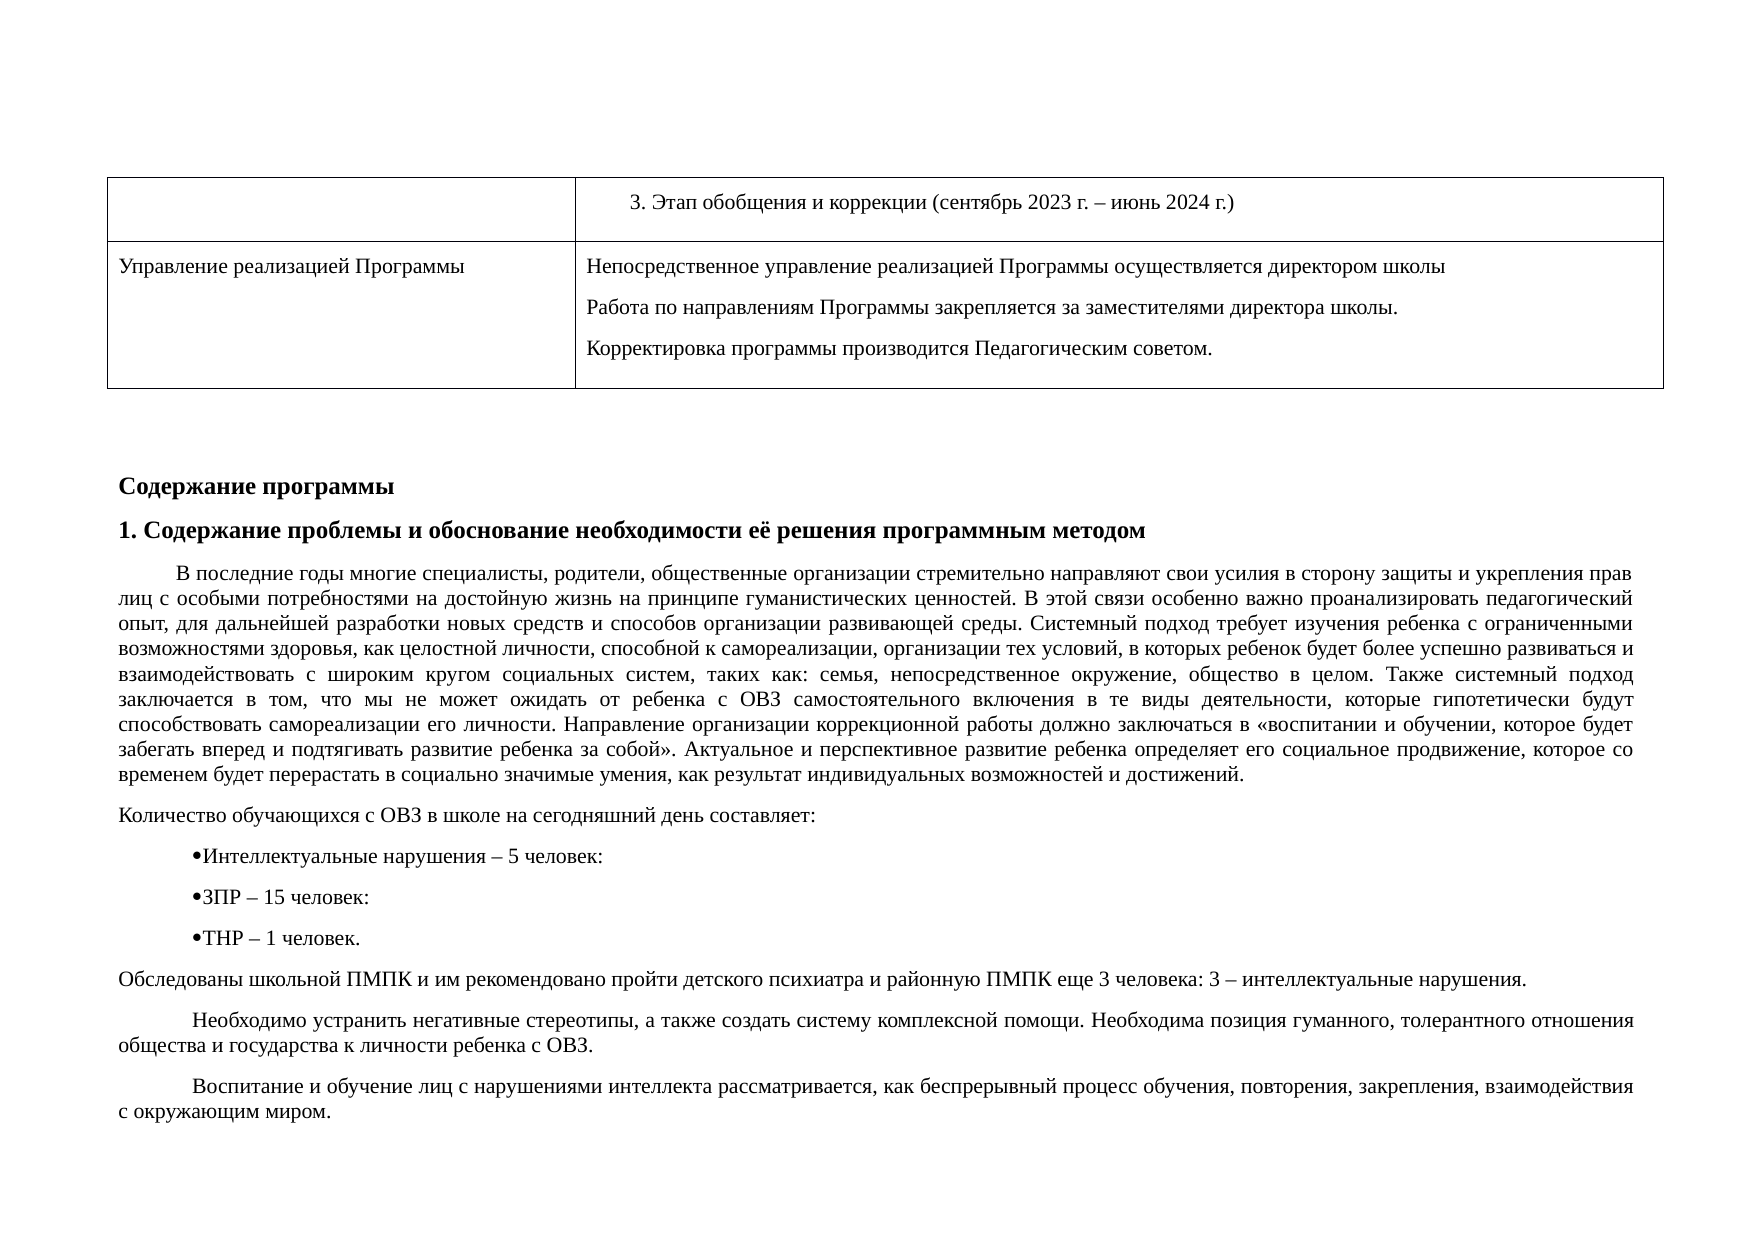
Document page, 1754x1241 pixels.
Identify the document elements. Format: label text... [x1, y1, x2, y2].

text Обследованы школьной ПМПК и им рекомендовано пройти детского психиатра и районную ПМПК еще 3 человека: 3 – интеллектуальные нарушения. [118, 966, 1636, 991]
text Воспитание и обучение лиц с нарушениями интеллекта рассматривается, как беспрерывный процесс обучения, повторения, закрепления, взаимодействия с окружающим миром. [118, 1073, 1636, 1123]
list ТНР – 1 человек. [193, 925, 1636, 950]
list Интеллектуальные нарушения – 5 человек: [193, 843, 1636, 868]
table_cell Управление реализацией Программы [108, 242, 575, 388]
list ЗПР – 15 человек: [193, 884, 1636, 909]
table_cell Непосредственное управление реализацией Программы осуществляется директором школы Работа по направлениям Программы закрепляется за заместителями директора школы. Корректировка программы производится Педагогическим советом. [576, 242, 1663, 388]
text Количество обучающихся с ОВЗ в школе на сегодняшний день составляет: [118, 802, 1636, 827]
table_cell [108, 178, 575, 241]
text 1. Содержание проблемы и обоснование необходимости её решения программным методом [118, 515, 1636, 544]
text В последние годы многие специалисты, родители, общественные организации стремительно направляют свои усилия в сторону защиты и укрепления прав лиц с особыми потребностями на достойную жизнь на принципе гуманистических ценностей. В этой связи особенно важно проанализировать педагогический опыт, для дальнейшей разработки новых средств и способов организации развивающей среды. Системный подход требует изучения ребенка с ограниченными возможностями здоровья, как целостной личности, способной к самореализации, организации тех условий, в которых ребенок будет более успешно развиваться и взаимодействовать с широким кругом социальных систем, таких как: семья, непосредственное окружение, общество в целом. Также системный подход заключается в том, что мы не может ожидать от ребенка с ОВЗ самостоятельного включения в те виды деятельности, которые гипотетически будут способствовать самореализации его личности. Направление организации коррекционной работы должно заключаться в «воспитании и обучении, которое будет забегать вперед и подтягивать развитие ребенка за собой». Актуальное и перспективное развитие ребенка определяет его социальное продвижение, которое со временем будет перерастать в социально значимые умения, как результат индивидуальных возможностей и достижений. [118, 560, 1636, 787]
text Содержание программы [118, 471, 1636, 500]
table_cell 3. Этап обобщения и коррекции (сентябрь 2023 г. – июнь 2024 г.) [576, 178, 1663, 241]
text Необходимо устранить негативные стереотипы, а также создать систему комплексной помощи. Необходима позиция гуманного, толерантного отношения общества и государства к личности ребенка с ОВЗ. [118, 1006, 1636, 1057]
